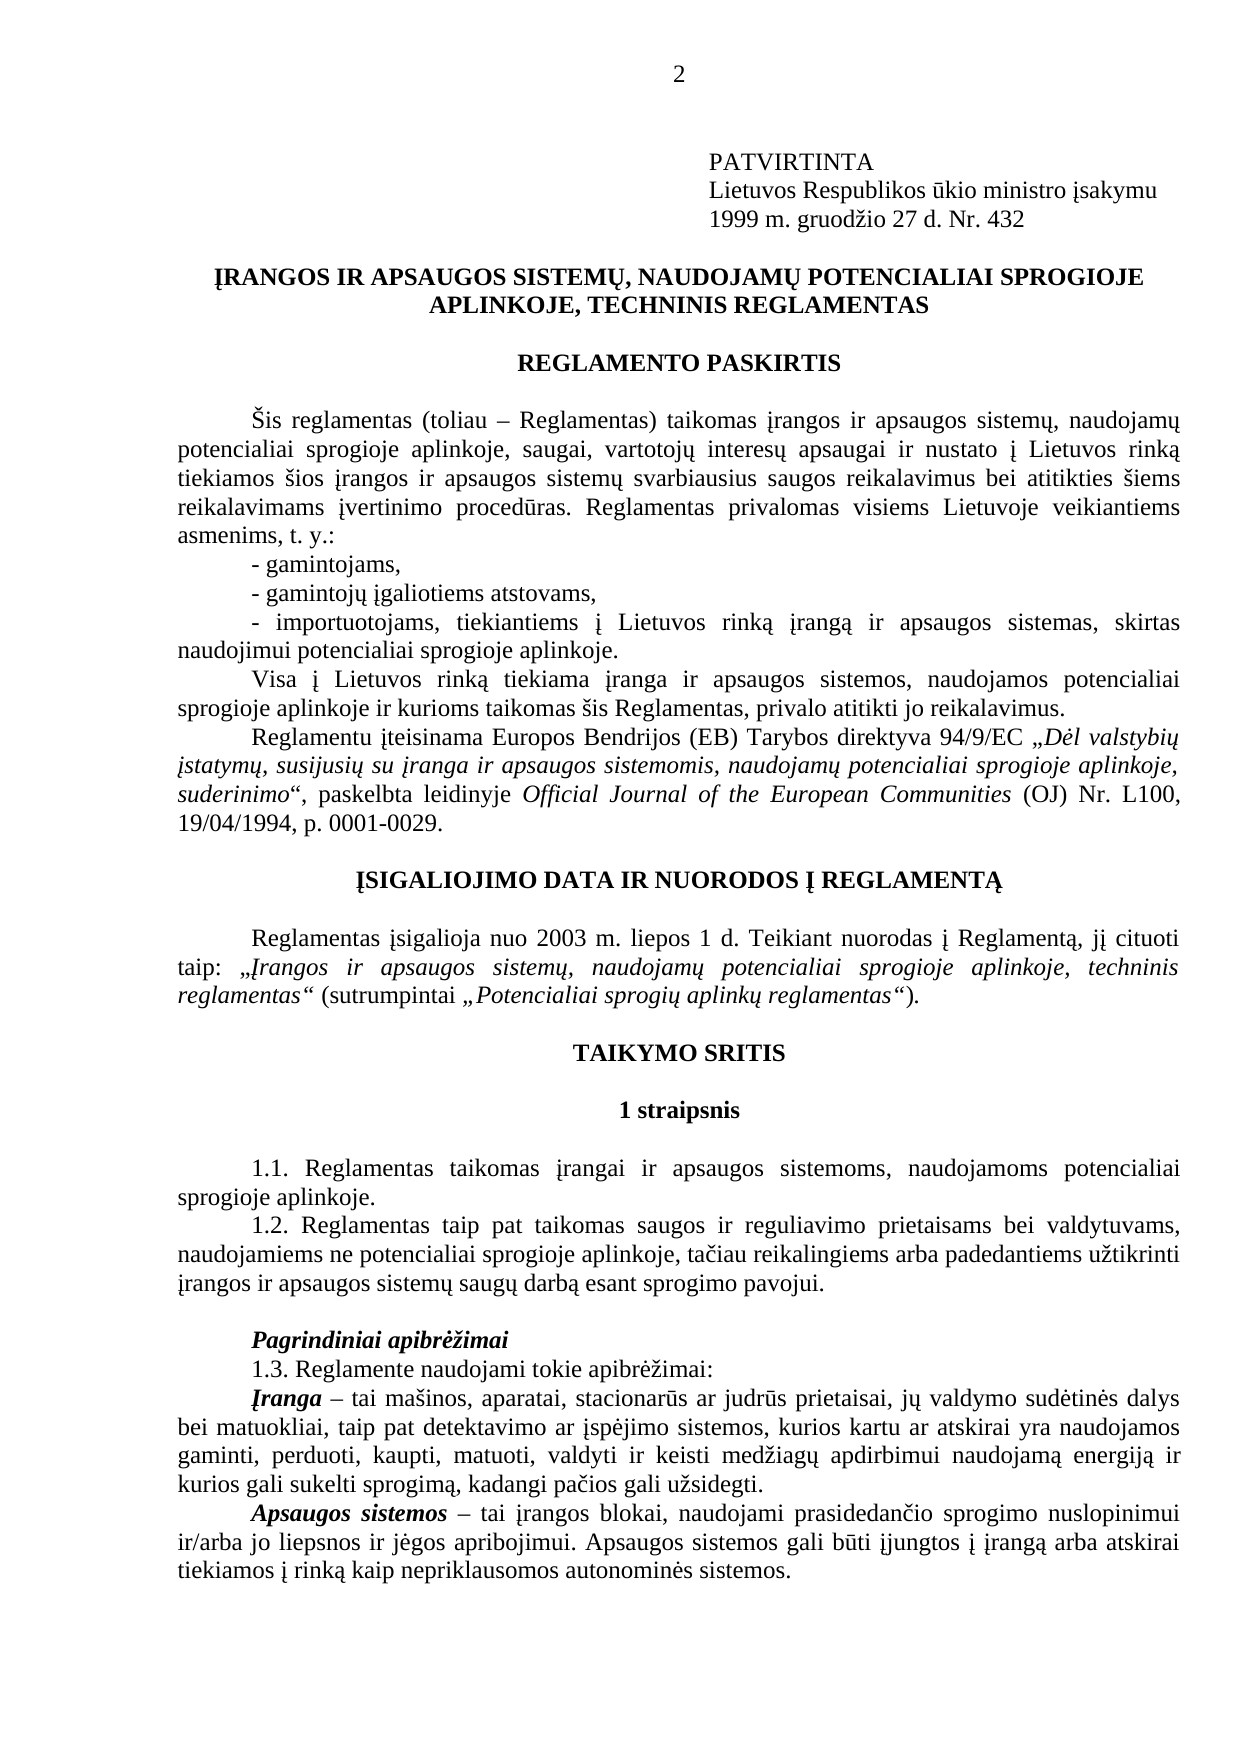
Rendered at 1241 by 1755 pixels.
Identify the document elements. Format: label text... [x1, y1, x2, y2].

text ĮRANGOS IR APSAUGOS SISTEMŲ, NAUDOJAMŲ POTENCIALIAI SPROGIOJE APLINKOJE, TECHNINIS REGLAMENTAS [177, 262, 1181, 319]
text Visa į Lietuvos rinką tiekiama įranga ir apsaugos sistemos, naudojamos potencialiai sprogioje aplinkoje ir kurioms taikomas šis Reglamentas, privalo atitikti jo reikalavimus. [177, 664, 1181, 722]
text Taikymo sritis [177, 1038, 1181, 1067]
text Lietuvos Respublikos ūkio ministro įsakymu [177, 176, 1181, 204]
text Šis reglamentas (toliau – Reglamentas) taikomas įrangos ir apsaugos sistemų, naudojamų potencialiai sprogioje aplinkoje, saugai, vartotojų interesų apsaugai ir nustato į Lietuvos rinką tiekiamos šios įrangos ir apsaugos sistemų svarbiausius saugos reikalavimus bei atitikties šiems reikalavimams įvertinimo procedūras. Reglamentas privalomas visiems Lietuvoje veikiantiems asmenims, t. y.: [177, 406, 1181, 549]
text Reglamentu įteisinama Europos Bendrijos (EB) Tarybos direktyva 94/9/EC „Dėl valstybių įstatymų, susijusių su įranga ir apsaugos sistemomis, naudojamų potencialiai sprogioje aplinkoje, suderinimo“, paskelbta leidinyje Official Journal of the European Communities (OJ) Nr. L100, 19/04/1994, p. 0001-0029. [177, 722, 1181, 837]
text Įsigaliojimo data ir nuorodos į reglamentą [177, 866, 1181, 894]
text Reglamentas įsigalioja nuo 2003 m. liepos 1 d. Teikiant nuorodas į Reglamentą, jį cituoti taip: „Įrangos ir apsaugos sistemų, naudojamų potencialiai sprogioje aplinkoje, techninis reglamentas“ (sutrumpintai „Potencialiai sprogių aplinkų reglamentas“). [177, 923, 1181, 1009]
text 1.1. Reglamentas taikomas įrangai ir apsaugos sistemoms, naudojamoms potencialiai sprogioje aplinkoje. [177, 1153, 1181, 1211]
text Apsaugos sistemos – tai įrangos blokai, naudojami prasidedančio sprogimo nuslopinimui ir/arba jo liepsnos ir jėgos apribojimui. Apsaugos sistemos gali būti įjungtos į įrangą arba atskirai tiekiamos į rinką kaip nepriklausomos autonominės sistemos. [177, 1498, 1181, 1584]
text Pagrindiniai apibrėžimai [177, 1326, 1181, 1354]
text - importuotojams, tiekiantiems į Lietuvos rinką įrangą ir apsaugos sistemas, skirtas naudojimui potencialiai sprogioje aplinkoje. [177, 607, 1181, 664]
text 1 straipsnis [177, 1096, 1181, 1124]
text - gamintojų įgaliotiems atstovams, [177, 578, 1181, 607]
text Įranga – tai mašinos, aparatai, stacionarūs ar judrūs prietaisai, jų valdymo sudėtinės dalys bei matuokliai, taip pat detektavimo ar įspėjimo sistemos, kurios kartu ar atskirai yra naudojamos gaminti, perduoti, kaupti, matuoti, valdyti ir keisti medžiagų apdirbimui naudojamą energiją ir kurios gali sukelti sprogimą, kadangi pačios gali užsidegti. [177, 1383, 1181, 1498]
text 1.3. Reglamente naudojami tokie apibrėžimai: [177, 1354, 1181, 1383]
text PATVIRTINTA [177, 147, 1181, 176]
text 1.2. Reglamentas taip pat taikomas saugos ir reguliavimo prietaisams bei valdytuvams, naudojamiems ne potencialiai sprogioje aplinkoje, tačiau reikalingiems arba padedantiems užtikrinti įrangos ir apsaugos sistemų saugų darbą esant sprogimo pavojui. [177, 1211, 1181, 1297]
text Reglamento paskirtis [177, 348, 1181, 377]
text - gamintojams, [177, 549, 1181, 578]
text 1999 m. gruodžio 27 d. Nr. 432 [177, 204, 1181, 233]
